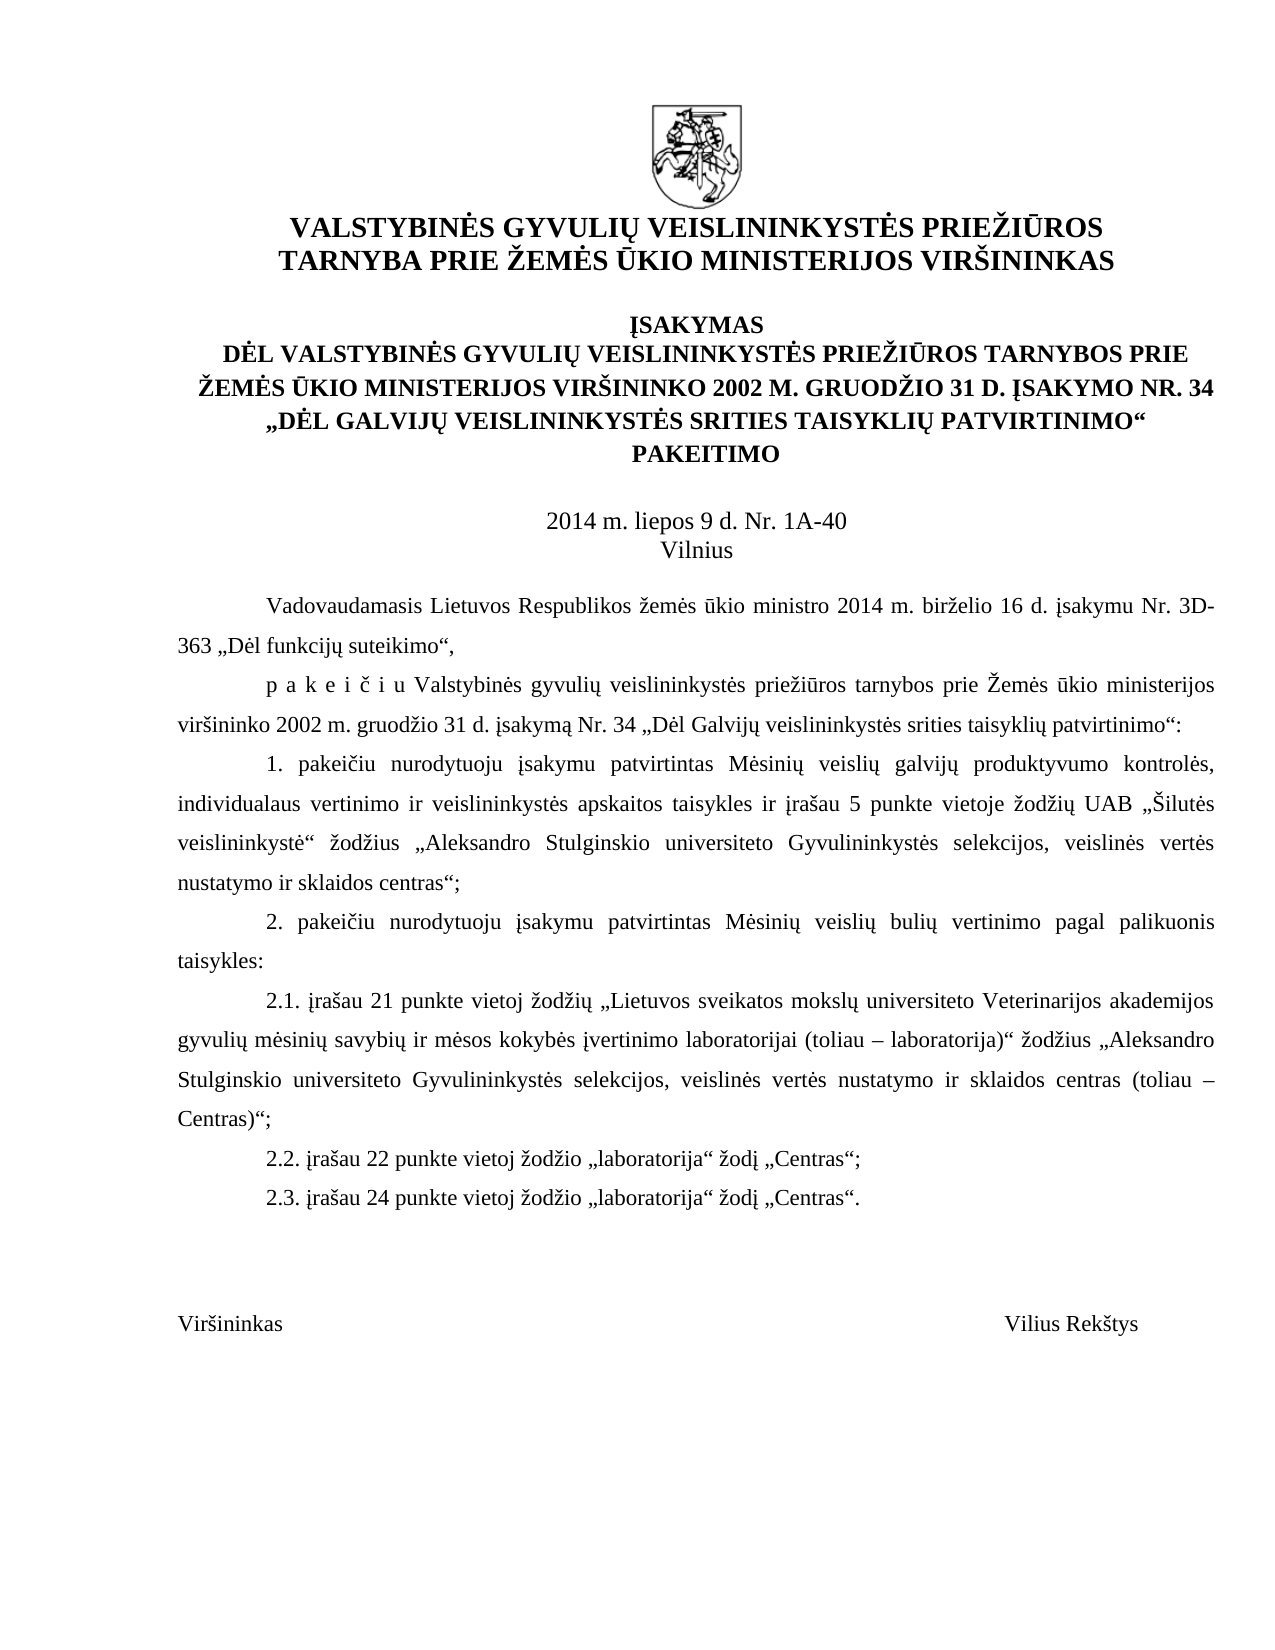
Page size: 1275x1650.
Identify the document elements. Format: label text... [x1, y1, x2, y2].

text TARNYBA PRIE ŽEMĖS ŪKIO MINISTERIJOS VIRŠININKAS [177, 243, 1216, 277]
text VALSTYBINĖS GYVULIŲ VEISLININKYSTĖS PRIEŽIŪROS [177, 210, 1216, 243]
text 2.3. įrašau 24 punkte vietoj žodžio „laboratorija“ žodį „Centras“. [177, 1184, 1216, 1211]
text p a k e i č i u Valstybinės gyvulių veislininkystės priežiūros tarnybos prie Žemės ūkio ministerijos viršininko 2002 m. gruodžio 31 d. įsakymą Nr. 34 „Dėl galvijų veislininkystės srities taisyklių patvirtinimo“: [177, 671, 1216, 737]
text ĮSAKYMAS [177, 311, 1216, 339]
text 1. pakeičiu nurodytuoju įsakymu patvirtintas Mėsinių veislių galvijų produktyvumo kontrolės, individualaus vertinimo ir veislininkystės apskaitos taisykles ir įrašau 5 punkte vietoje žodžių UAB „Šilutės veislininkystė“ žodžius „Aleksandro Stulginskio universiteto Gyvulininkystės selekcijos, veislinės vertės nustatymo ir sklaidos centras“; [177, 750, 1216, 895]
text DĖL VALSTYBINĖS GYVULIŲ VEISLININKYSTĖS PRIEŽIŪROS TARNYBOS PRIE ŽEMĖS ŪKIO MINISTERIJOS VIRŠININKO 2002 M. GRUODŽIO 31 D. ĮSAKYMO Nr. 34 „DĖL GALVIJŲ VEISLININKYSTĖS SRITIES TAISYKLIŲ PATVIRTINIMO“ PAKEITIMO [196, 339, 1216, 468]
text 2.1. įrašau 21 punkte vietoj žodžių „Lietuvos sveikatos mokslų universiteto Veterinarijos akademijos gyvulių mėsinių savybių ir mėsos kokybės įvertinimo laboratorijai (toliau – laboratorija)“ žodžius „Aleksandro Stulginskio universiteto Gyvulininkystės selekcijos, veislinės vertės nustatymo ir sklaidos centras (toliau – Centras)“; [177, 987, 1216, 1132]
text 2. pakeičiu nurodytuoju įsakymu patvirtintas Mėsinių veislių bulių vertinimo pagal palikuonis taisykles: [177, 908, 1216, 974]
text 2014 m. liepos 9 d. Nr. 1A-40 [177, 506, 1216, 535]
text Viršininkas Vilius Rekštys [177, 1310, 1216, 1336]
text Vilnius [177, 535, 1216, 563]
text Vadovaudamasis Lietuvos Respublikos žemės ūkio ministro 2014 m. birželio 16 d. įsakymu Nr. 3D-363 „Dėl funkcijų suteikimo“, [177, 592, 1216, 658]
text 2.2. įrašau 22 punkte vietoj žodžio „laboratorija“ žodį „Centras“; [177, 1145, 1216, 1171]
